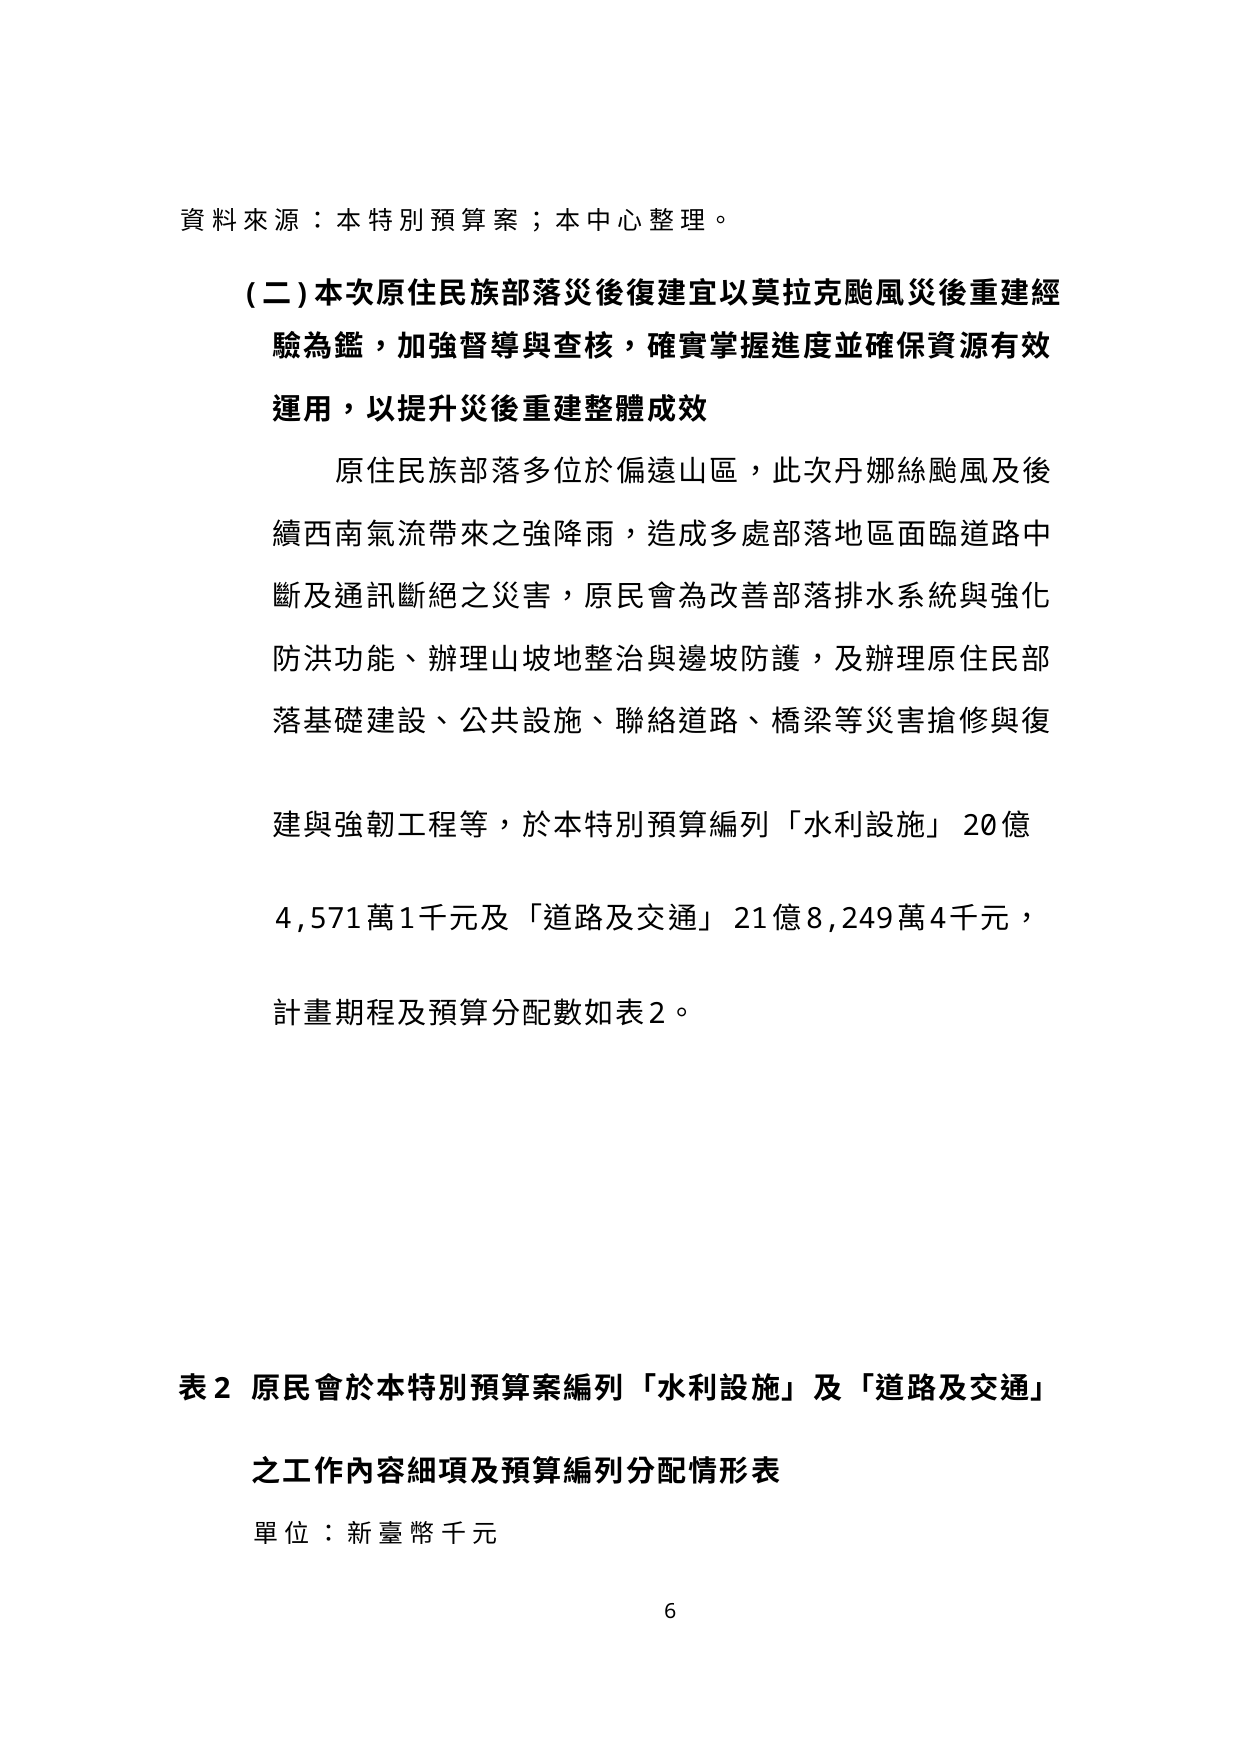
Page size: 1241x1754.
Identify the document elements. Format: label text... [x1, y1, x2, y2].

text (二)本次原住民族部落災後復建宜以莫拉克颱風災後重建經驗為鑑，加強督導與查核，確實掌握進度並確保資源有效運用，以提升災後重建整體成效 [236, 240, 1063, 427]
text 表2 原民會於本特別預算案編列「水利設施」及「道路及交通」之工作內容細項及預算編列分配情形表 單位：新臺幣千元 [177, 1302, 1063, 1552]
text 資料來源：本特別預算案；本中心整理。 [176, 177, 1063, 240]
text 原住民族部落多位於偏遠山區，此次丹娜絲颱風及後續西南氣流帶來之強降雨，造成多處部落地區面臨道路中斷及通訊斷絕之災害，原民會為改善部落排水系統與強化防洪功能、辦理山坡地整治與邊坡防護，及辦理原住民部落基礎建設、公共設施、聯絡道路、橋梁等災害搶修與復建與強韌工程等，於本特別預算編列「水利設施」20億4,571萬1千元及「道路及交通」21億8,249萬4千元，計畫期程及預算分配數如表2。 [266, 427, 1063, 1052]
